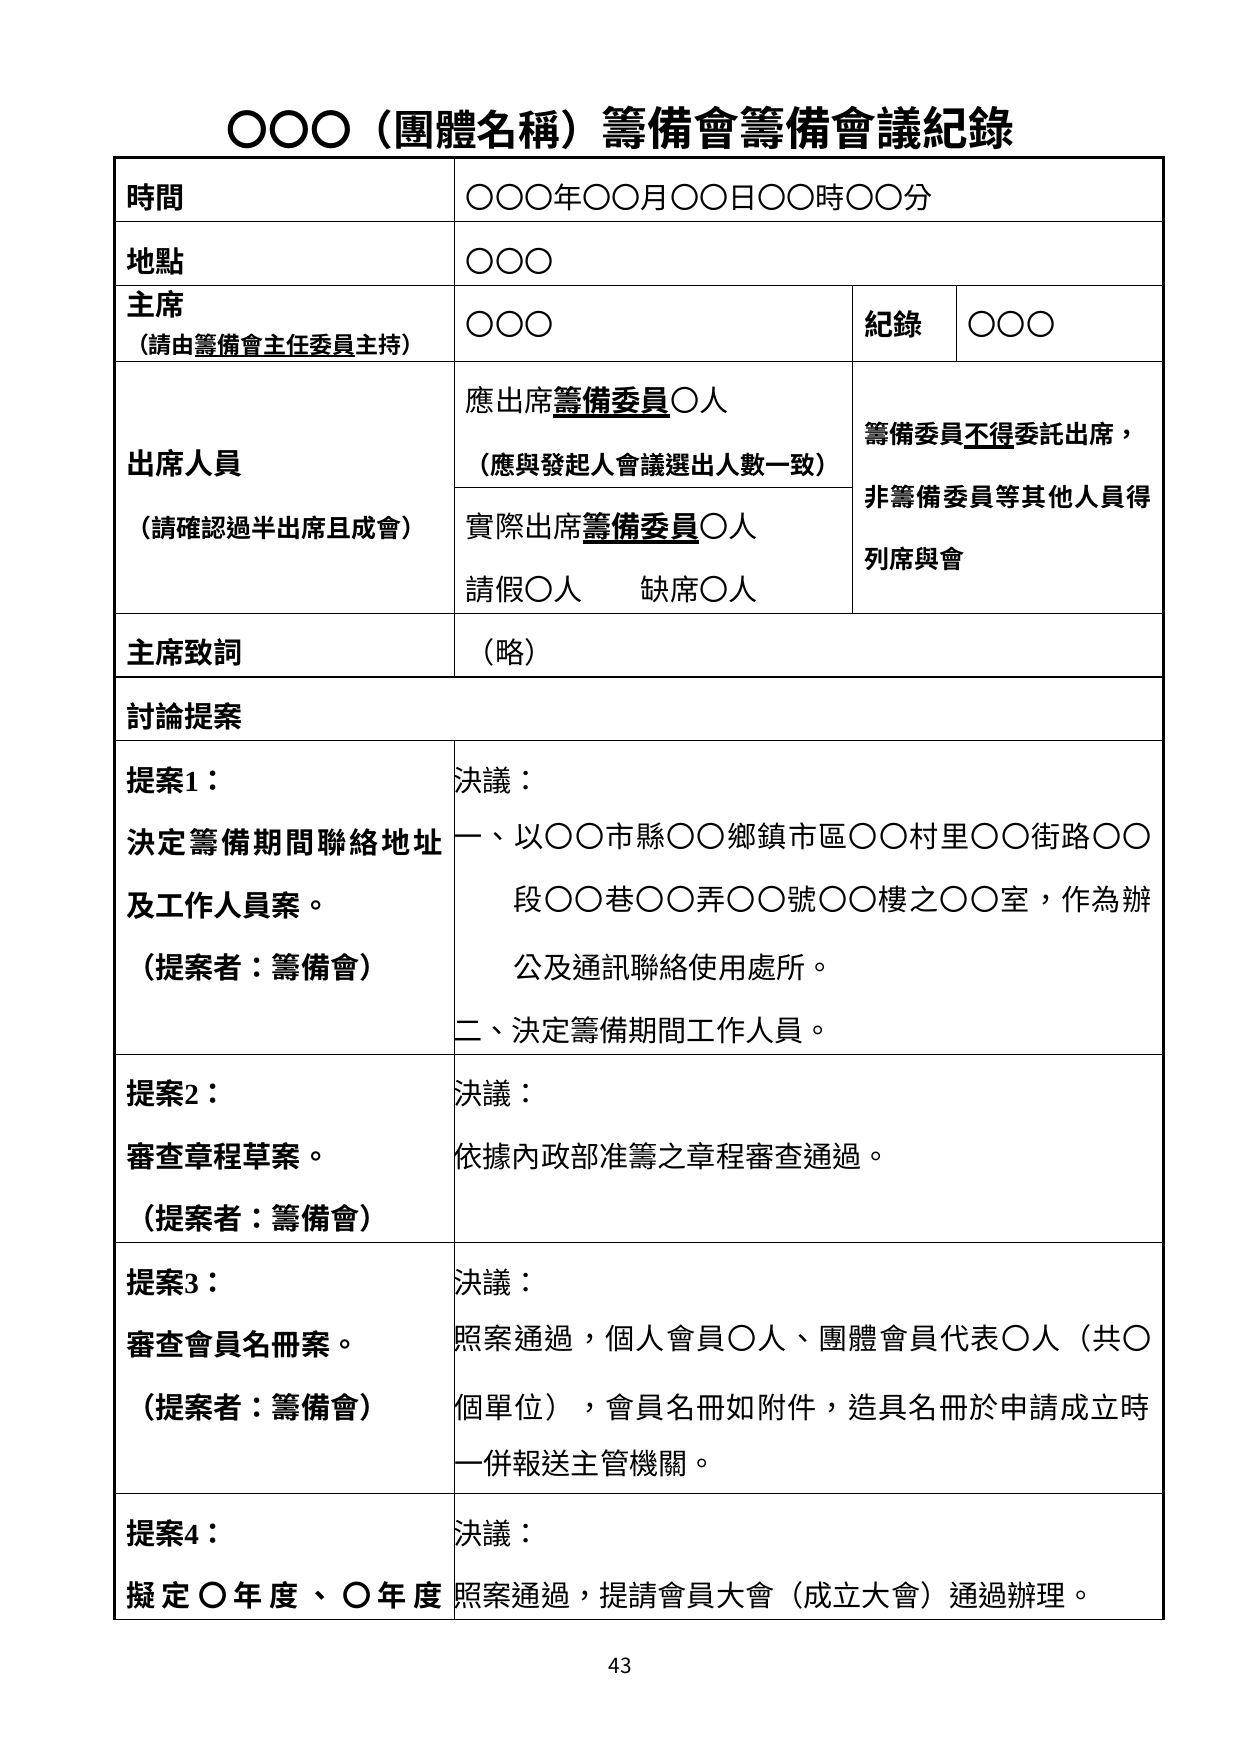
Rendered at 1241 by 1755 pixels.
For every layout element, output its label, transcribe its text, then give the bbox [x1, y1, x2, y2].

table_cell 出席人員 （請確認過半出席且成會） [116, 362, 454, 613]
table_cell 主席 （請由籌備會主任委員主持） [116, 286, 454, 361]
table_cell 提案4： 擬定〇年度、〇年度 [116, 1494, 454, 1619]
table_header 時間 [116, 159, 454, 221]
table_cell 紀錄 [853, 286, 956, 361]
table_cell 提案2： 審查章程草案。 （提案者：籌備會） [116, 1055, 454, 1242]
table_cell 提案3： 審查會員名冊案。 （提案者：籌備會） [116, 1243, 454, 1493]
table_cell 決議： 照案通過，個人會員〇人、團體會員代表〇人（共〇個單位），會員名冊如附件，造具名冊於申請成立時一併報送主管機關。 [455, 1243, 1162, 1493]
table_cell 實際出席籌備委員〇人 請假〇人 缺席〇人 [455, 488, 852, 613]
table_cell 〇〇〇 [957, 286, 1162, 361]
table_cell 〇〇〇 [455, 222, 1162, 285]
text 〇〇〇（團體名稱）籌備會籌備會議紀錄 [162, 103, 1078, 156]
table_cell 〇〇〇 [455, 286, 852, 361]
table_header 〇〇〇年〇〇月〇〇日〇〇時〇〇分 [455, 159, 1162, 221]
table_cell 提案1： 決定籌備期間聯絡地址及工作人員案。 （提案者：籌備會） [116, 741, 454, 1053]
table_cell 籌備委員不得委託出席， 非籌備委員等其他人員得列席與會 [853, 362, 1162, 613]
table_cell 地點 [116, 222, 454, 285]
table_cell 決議： 一、以〇〇市縣〇〇鄉鎮市區〇〇村里〇〇街路〇〇段〇〇巷〇〇弄〇〇號〇〇樓之〇〇室，作為辦公及通訊聯絡使用處所。 二、決定籌備期間工作人員。 [455, 741, 1162, 1053]
table_cell （略） [455, 614, 1162, 676]
table_cell 討論提案 [116, 678, 1162, 740]
table_cell 主席致詞 [116, 614, 454, 676]
table_cell 決議： 依據內政部准籌之章程審查通過。 [455, 1055, 1162, 1242]
table_cell 決議： 照案通過，提請會員大會（成立大會）通過辦理。 [455, 1494, 1162, 1619]
table_cell 應出席籌備委員〇人 （應與發起人會議選出人數一致） [455, 362, 852, 487]
